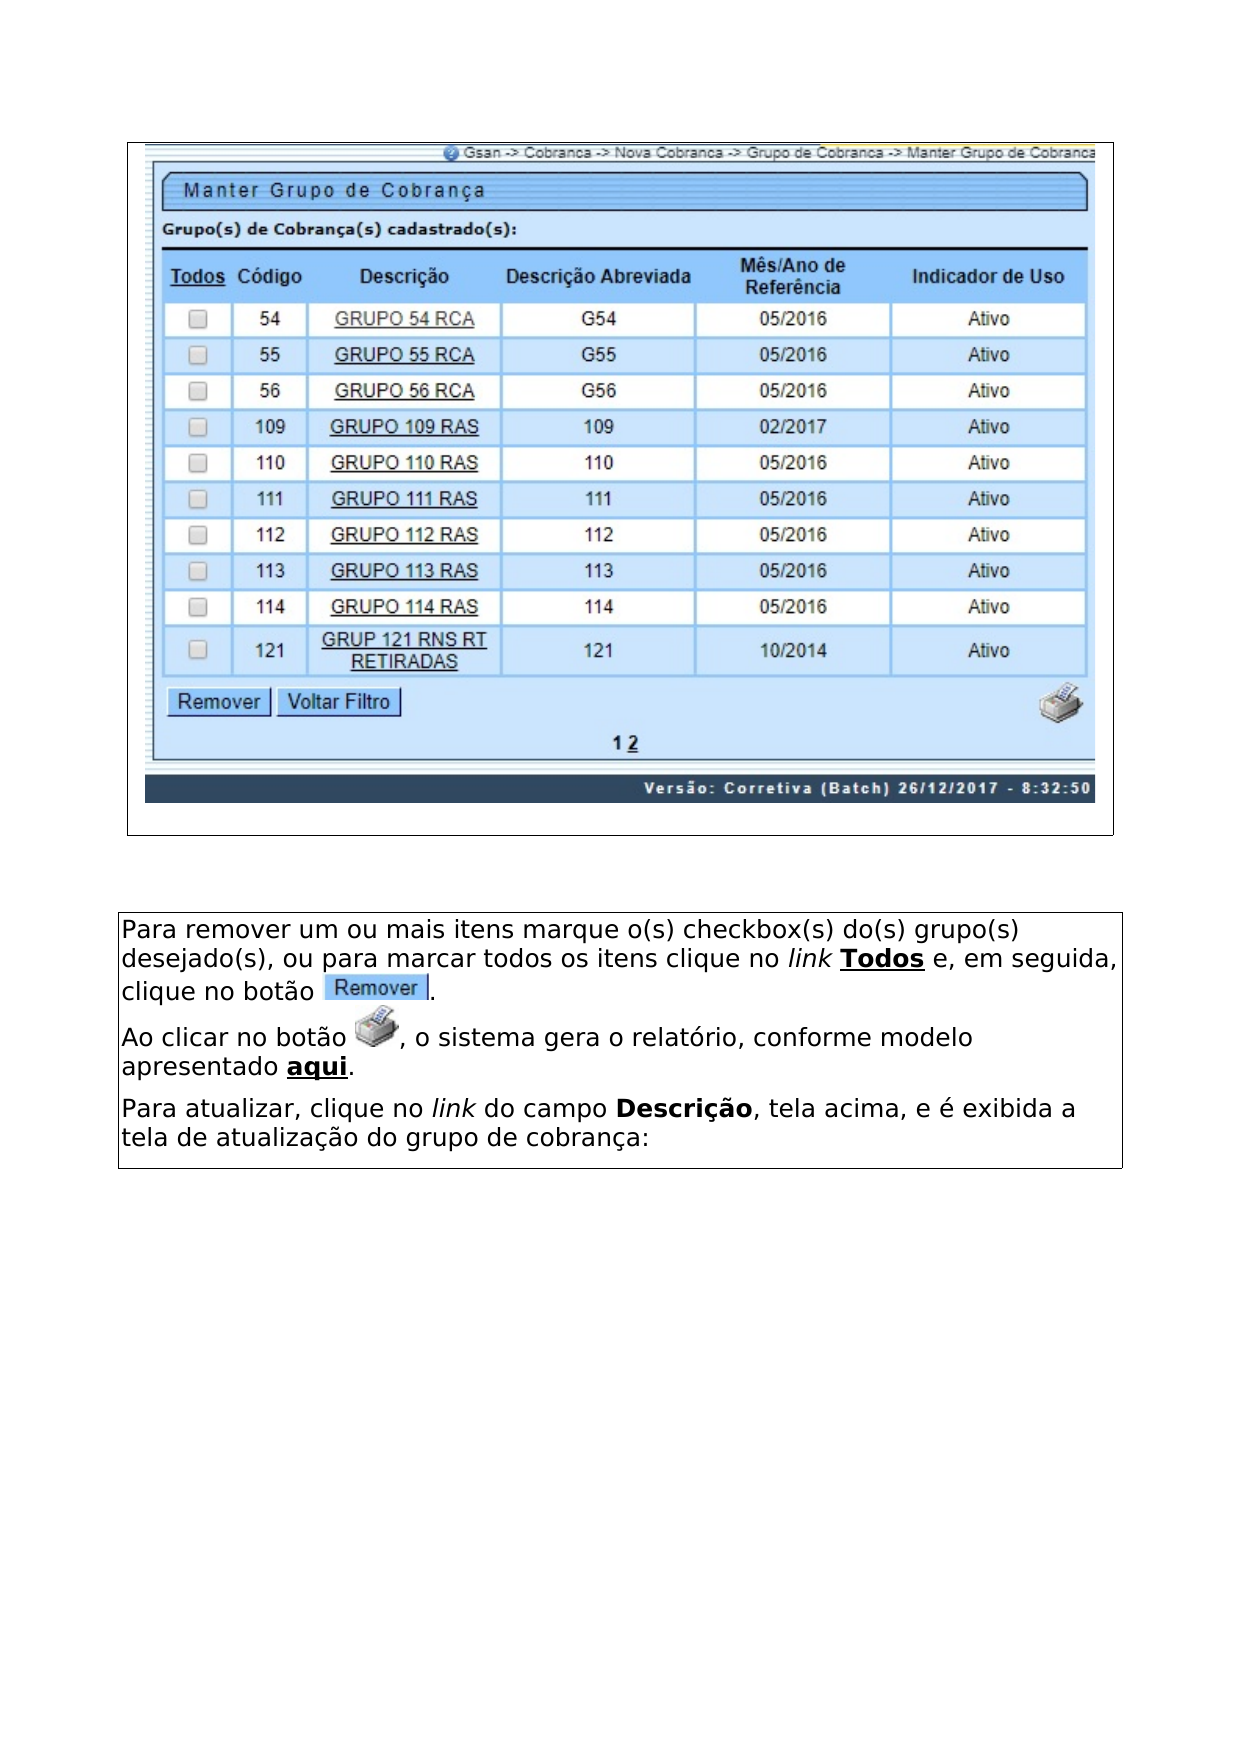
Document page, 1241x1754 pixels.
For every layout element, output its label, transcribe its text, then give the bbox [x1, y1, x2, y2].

picture [322, 973, 429, 1000]
picture [355, 1005, 399, 1047]
table_header Para remover um ou mais itens marque o(s) checkbox(s) do(s) grupo(s) desejado(s), ou para marcar todos os itens clique no link Todos e, em seguida, clique no botão . Ao clicar no botão , o sistema gera o relatório, conforme modelo apresentado aqui. Para atualizar, clique no link do campo Descrição, tela acima, e é exibida a tela de atualização do grupo de cobrança: [119, 913, 1122, 1168]
picture [145, 144, 1096, 803]
table_header [128, 143, 1113, 835]
